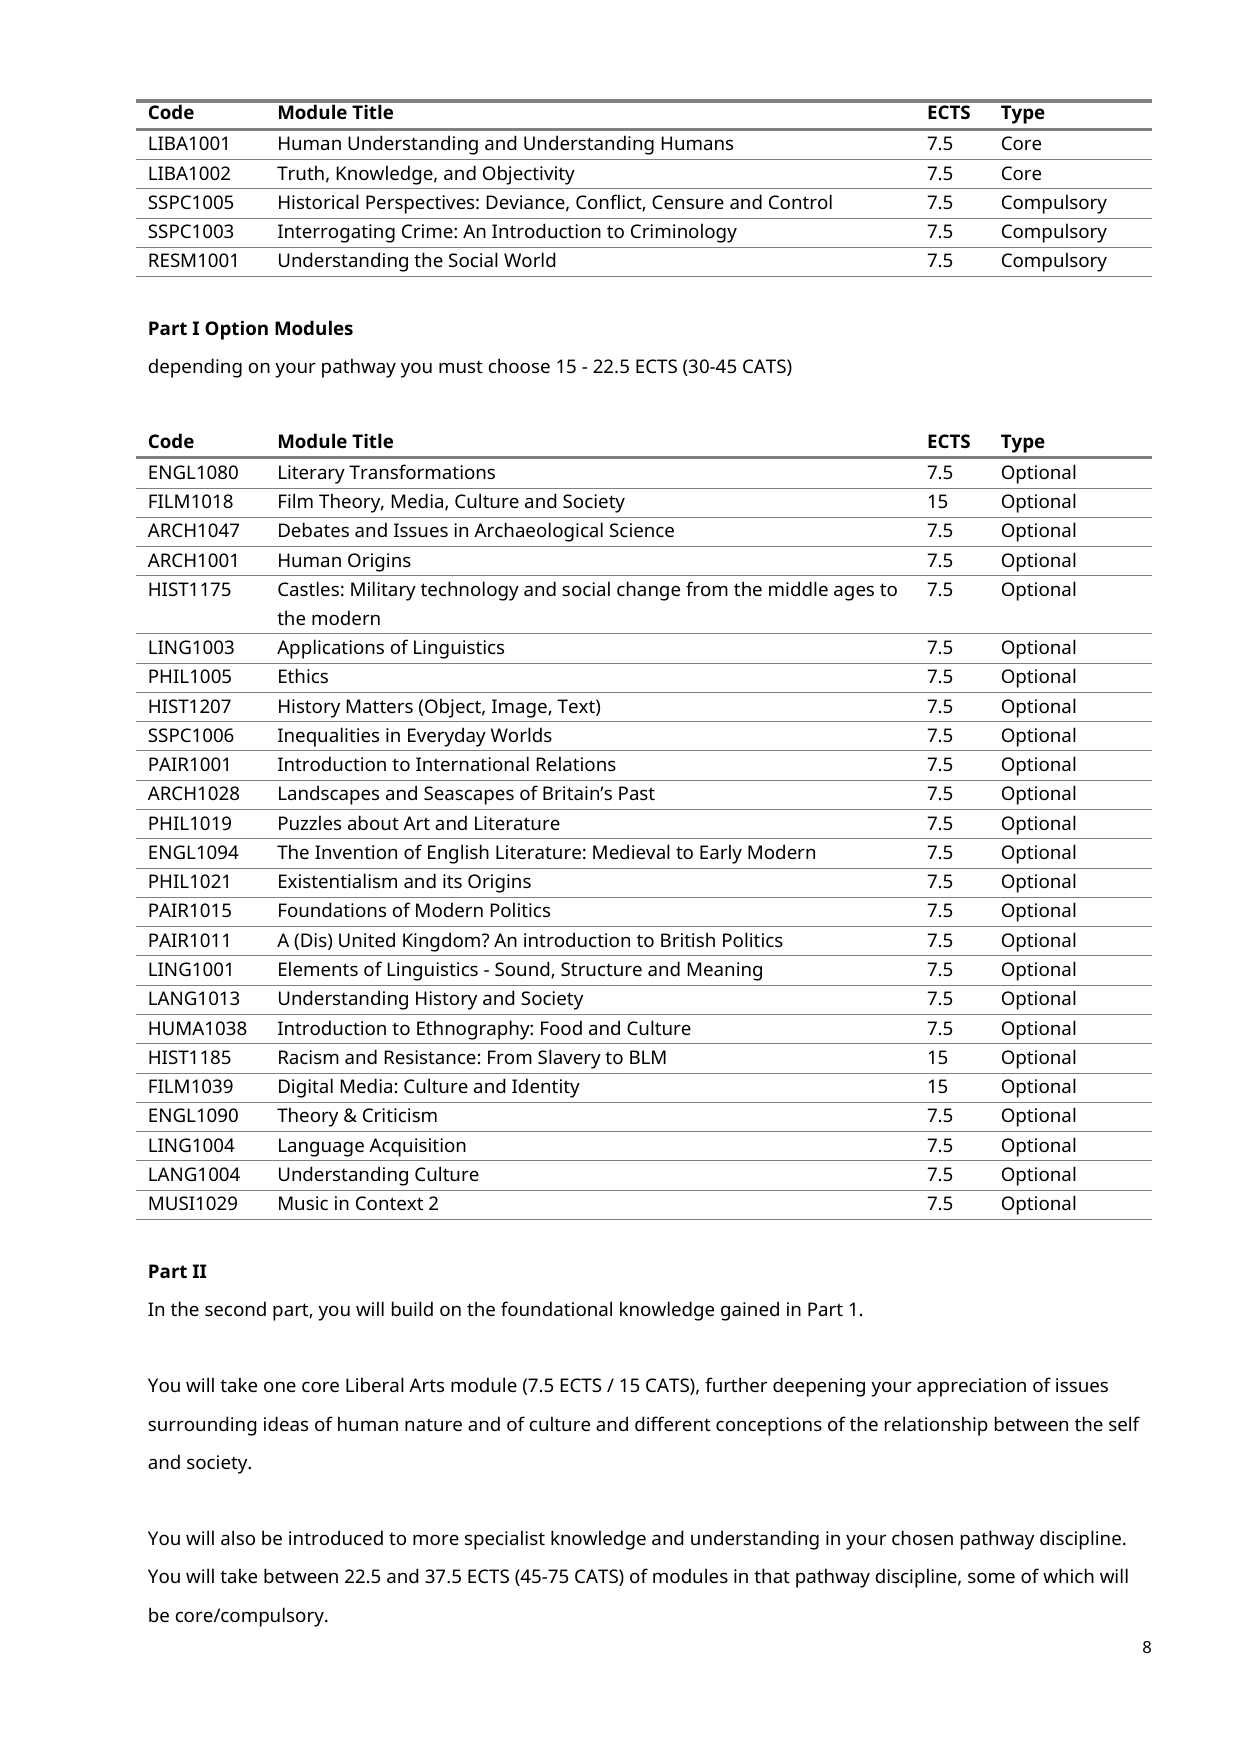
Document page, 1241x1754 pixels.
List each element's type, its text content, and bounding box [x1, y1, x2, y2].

table_cell Interrogating Crime: An Introduction to Criminology [266, 219, 916, 247]
table_cell Understanding the Social World [266, 248, 916, 276]
table_cell Optional [989, 547, 1152, 575]
table_cell Applications of Linguistics [266, 634, 916, 663]
table_cell Optional [989, 1191, 1152, 1219]
table_cell 7.5 [916, 781, 989, 809]
table_cell Optional [989, 518, 1152, 546]
table_cell Foundations of Modern Politics [266, 898, 916, 926]
table_cell Castles: Military technology and social change from the middle ages to the modern [266, 576, 916, 633]
table_cell 7.5 [916, 634, 989, 663]
table_cell 15 [916, 1044, 989, 1072]
table_cell 7.5 [916, 722, 989, 750]
table_cell Optional [989, 898, 1152, 926]
table_cell FILM1018 [136, 489, 266, 517]
table_cell Optional [989, 781, 1152, 809]
table_cell Language Acquisition [266, 1132, 916, 1160]
table_cell ENGL1090 [136, 1103, 266, 1131]
table_cell LANG1013 [136, 986, 266, 1014]
table_cell 7.5 [916, 869, 989, 897]
table_cell Elements of Linguistics - Sound, Structure and Meaning [266, 956, 916, 984]
table_cell Compulsory [989, 248, 1152, 276]
table_cell 7.5 [916, 898, 989, 926]
table_cell Type [989, 428, 1152, 456]
table_cell Human Origins [266, 547, 916, 575]
table_cell Optional [989, 1015, 1152, 1043]
table_cell Module Title [266, 103, 916, 127]
table_cell ENGL1094 [136, 839, 266, 867]
table_cell LIBA1001 [136, 131, 266, 159]
table_cell 7.5 [916, 219, 989, 247]
table_cell Optional [989, 751, 1152, 780]
table_cell 7.5 [916, 839, 989, 867]
table_cell Optional [989, 576, 1152, 633]
table_cell 7.5 [916, 1015, 989, 1043]
table_cell Optional [989, 664, 1152, 692]
table_cell Optional [989, 489, 1152, 517]
table_cell Optional [989, 1161, 1152, 1189]
table_cell SSPC1005 [136, 189, 266, 217]
table_cell ARCH1047 [136, 518, 266, 546]
table_cell Optional [989, 869, 1152, 897]
table_cell Introduction to Ethnography: Food and Culture [266, 1015, 916, 1043]
table_cell Compulsory [989, 219, 1152, 247]
table_cell A (Dis) United Kingdom? An introduction to British Politics [266, 927, 916, 955]
table_cell PAIR1001 [136, 751, 266, 780]
table_cell HIST1175 [136, 576, 266, 633]
table_cell HIST1207 [136, 693, 266, 721]
table_cell 7.5 [916, 1191, 989, 1219]
table_cell ARCH1028 [136, 781, 266, 809]
table_cell PHIL1005 [136, 664, 266, 692]
table_cell Historical Perspectives: Deviance, Conflict, Censure and Control [266, 189, 916, 217]
table_cell Existentialism and its Origins [266, 869, 916, 897]
table_cell Optional [989, 986, 1152, 1014]
table_cell 7.5 [916, 1103, 989, 1131]
table_cell SSPC1003 [136, 219, 266, 247]
table_cell HUMA1038 [136, 1015, 266, 1043]
table_cell 7.5 [916, 1161, 989, 1189]
table_cell Digital Media: Culture and Identity [266, 1074, 916, 1102]
table_cell 7.5 [916, 459, 989, 487]
table_cell 7.5 [916, 248, 989, 276]
table_cell Optional [989, 722, 1152, 750]
table_cell Core [989, 131, 1152, 159]
table_cell ECTS [916, 103, 989, 127]
table_cell 7.5 [916, 1132, 989, 1160]
table_cell PHIL1021 [136, 869, 266, 897]
table_cell LING1001 [136, 956, 266, 984]
table_cell 7.5 [916, 664, 989, 692]
table_cell Ethics [266, 664, 916, 692]
table_cell Code [136, 428, 266, 456]
table_cell Racism and Resistance: From Slavery to BLM [266, 1044, 916, 1072]
table_cell Landscapes and Seascapes of Britain’s Past [266, 781, 916, 809]
table_cell 7.5 [916, 189, 989, 217]
table_cell 7.5 [916, 160, 989, 188]
table_cell ARCH1001 [136, 547, 266, 575]
table_cell Optional [989, 459, 1152, 487]
table_cell LING1003 [136, 634, 266, 663]
table_cell Film Theory, Media, Culture and Society [266, 489, 916, 517]
table_cell Part II In the second part, you will build on the foundational knowledge gained in Part 1. You will take one core Liberal Arts module (7.5 ECTS / 15 CATS), further deepening your appreciation of issues surrounding ideas of human nature and of culture and different conceptions of the relationship between the self and society. You will also be introduced to more specialist knowledge and understanding in your chosen pathway discipline. You will take between 22.5 and 37.5 ECTS (45-75 CATS) of modules in that pathway discipline, some of which will be core/compulsory. [136, 1220, 1152, 1628]
table_cell 7.5 [916, 927, 989, 955]
table_cell LING1004 [136, 1132, 266, 1160]
table_cell PAIR1015 [136, 898, 266, 926]
table_cell Module Title [266, 428, 916, 456]
table_cell Puzzles about Art and Literature [266, 810, 916, 838]
table_cell Understanding History and Society [266, 986, 916, 1014]
table_cell HIST1185 [136, 1044, 266, 1072]
table_cell Inequalities in Everyday Worlds [266, 722, 916, 750]
table_cell 7.5 [916, 518, 989, 546]
table_cell PAIR1011 [136, 927, 266, 955]
table_cell Understanding Culture [266, 1161, 916, 1189]
table_cell 7.5 [916, 986, 989, 1014]
table_cell Optional [989, 956, 1152, 984]
table_cell LANG1004 [136, 1161, 266, 1189]
table_cell 15 [916, 489, 989, 517]
table_cell 7.5 [916, 131, 989, 159]
table_cell Compulsory [989, 189, 1152, 217]
table_cell PHIL1019 [136, 810, 266, 838]
table_cell Theory & Criticism [266, 1103, 916, 1131]
table_cell Optional [989, 1074, 1152, 1102]
table_cell Debates and Issues in Archaeological Science [266, 518, 916, 546]
table_cell Music in Context 2 [266, 1191, 916, 1219]
table_cell Code [136, 103, 266, 127]
table_cell ECTS [916, 428, 989, 456]
table_cell Introduction to International Relations [266, 751, 916, 780]
table_cell 15 [916, 1074, 989, 1102]
table_cell Optional [989, 1044, 1152, 1072]
table_cell Human Understanding and Understanding Humans [266, 131, 916, 159]
table_cell Core [989, 160, 1152, 188]
table_cell 7.5 [916, 693, 989, 721]
table_cell Optional [989, 810, 1152, 838]
table_cell Optional [989, 634, 1152, 663]
table_cell Part I Option Modules depending on your pathway you must choose 15 - 22.5 ECTS (30-45 CATS) [136, 277, 1152, 428]
table_cell MUSI1029 [136, 1191, 266, 1219]
table_cell FILM1039 [136, 1074, 266, 1102]
table_cell The Invention of English Literature: Medieval to Early Modern [266, 839, 916, 867]
table_cell Literary Transformations [266, 459, 916, 487]
table_cell Optional [989, 1103, 1152, 1131]
table_cell Optional [989, 1132, 1152, 1160]
table_cell Type [989, 103, 1152, 127]
table_cell 7.5 [916, 576, 989, 633]
table_cell History Matters (Object, Image, Text) [266, 693, 916, 721]
table_cell 7.5 [916, 956, 989, 984]
table_cell Optional [989, 693, 1152, 721]
table_cell Optional [989, 927, 1152, 955]
table_cell 7.5 [916, 547, 989, 575]
table_cell ENGL1080 [136, 459, 266, 487]
table_cell Optional [989, 839, 1152, 867]
table_cell Truth, Knowledge, and Objectivity [266, 160, 916, 188]
table_cell 7.5 [916, 810, 989, 838]
table_cell SSPC1006 [136, 722, 266, 750]
table_cell LIBA1002 [136, 160, 266, 188]
table_cell 7.5 [916, 751, 989, 780]
table_cell RESM1001 [136, 248, 266, 276]
